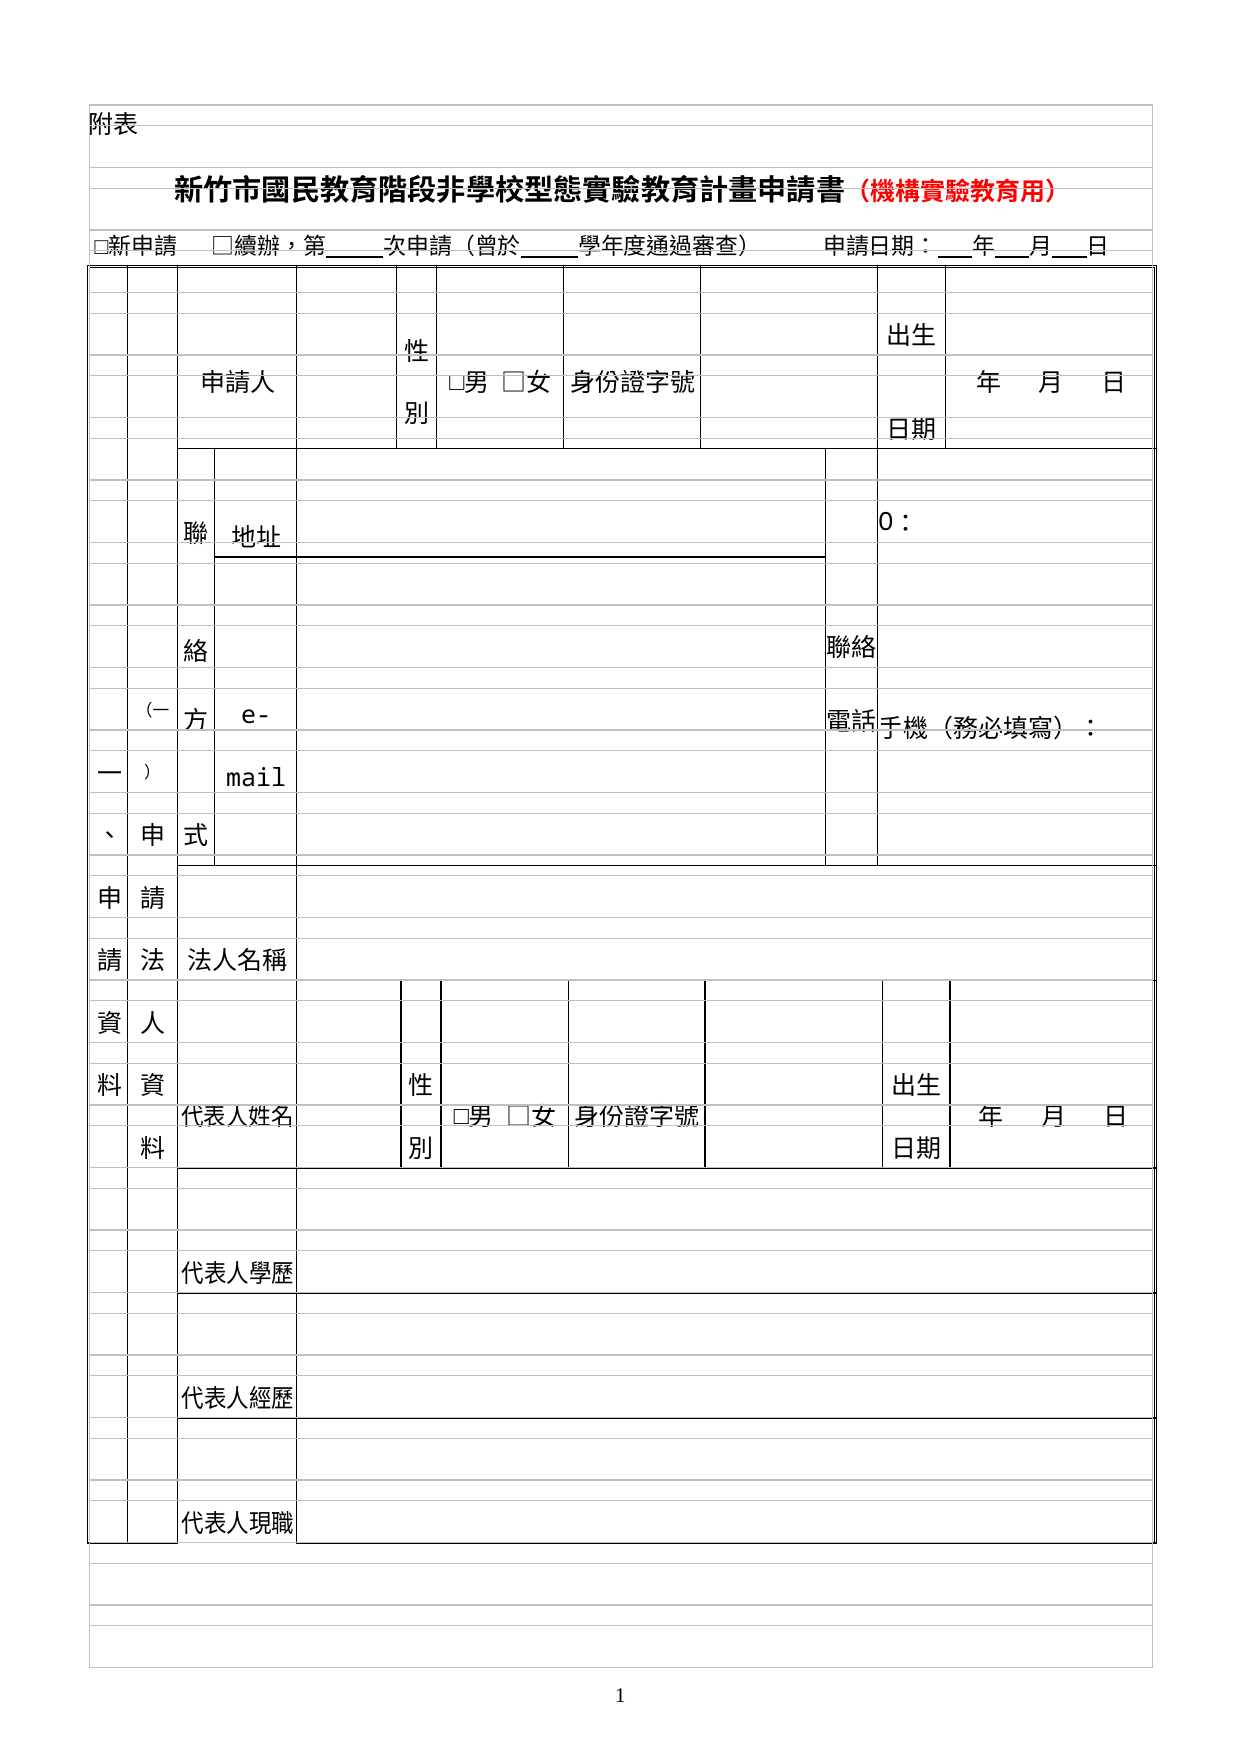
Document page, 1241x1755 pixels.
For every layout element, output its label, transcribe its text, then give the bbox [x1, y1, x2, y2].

table_cell [90, 481, 127, 500]
table_cell 代表人姓名 [178, 1001, 296, 1042]
table_cell 一 [90, 751, 127, 792]
table_cell [883, 1106, 949, 1125]
table_cell 身份證字號 [605, 1106, 690, 1125]
table_cell [90, 1043, 127, 1063]
table_cell [297, 1064, 400, 1104]
table_cell [826, 564, 877, 604]
table_cell [297, 1126, 400, 1167]
table_cell [90, 606, 127, 625]
table_cell [90, 1251, 127, 1292]
table_cell [90, 543, 127, 563]
table_cell [90, 1189, 127, 1229]
table_cell [706, 981, 882, 1000]
table_cell 聯絡 [826, 626, 877, 667]
table_cell [297, 418, 396, 438]
table_cell □男 □女 [504, 376, 523, 391]
table_cell 年 月 日 [951, 1001, 1152, 1042]
table_cell [128, 626, 177, 667]
table_cell [178, 314, 296, 354]
table_cell 代表人姓名 [283, 1106, 296, 1125]
table_cell 身份證字號 [569, 1106, 586, 1125]
table_cell [946, 439, 1152, 448]
table_cell [178, 481, 214, 500]
table_cell [90, 1501, 127, 1542]
table_cell O： 手機（務必填寫）： [878, 751, 1152, 792]
table_cell [90, 793, 127, 813]
table_cell 地址 [215, 481, 296, 500]
table_cell [178, 1439, 296, 1479]
table_cell [128, 501, 177, 542]
table_cell 性別 [397, 293, 436, 313]
table_header 新竹市國民教育階段非學校型態實驗教育計畫申請書（機構實驗教育用） □新申請 □續辦，第 次申請（曾於 學年度通過審查） 申請日期： 年 月 日 [90, 231, 1152, 250]
table_cell [90, 1418, 127, 1438]
table_cell [297, 1481, 1152, 1500]
table_cell [128, 1251, 177, 1292]
table_cell [297, 668, 825, 688]
table_cell [297, 626, 825, 667]
table_cell [946, 418, 1152, 438]
table_cell [128, 543, 177, 563]
table_cell 年 月 日 [951, 1043, 1152, 1063]
table_cell [701, 314, 877, 354]
table_cell [128, 481, 177, 500]
table_cell [215, 668, 296, 688]
table_cell 申請人 [178, 376, 296, 417]
table_cell [178, 1294, 296, 1313]
table_cell 地址 [215, 501, 296, 542]
table_cell [178, 866, 296, 875]
table_cell [178, 1419, 296, 1438]
table_cell [826, 481, 877, 500]
table_cell [178, 1189, 296, 1229]
table_cell □男 □女 [442, 1106, 479, 1125]
table_cell [90, 1356, 127, 1375]
table_cell □男 □女 [442, 1001, 568, 1042]
table_cell [178, 356, 296, 375]
table_cell 地址 [215, 449, 296, 479]
table_cell 性別 [397, 418, 436, 438]
table_cell [297, 689, 825, 729]
table_cell [297, 731, 825, 750]
table_cell [564, 293, 700, 313]
table_cell [701, 376, 877, 417]
table_cell [90, 1106, 127, 1125]
table_cell [826, 501, 877, 542]
table_cell O： 手機（務必填寫）： [878, 501, 1152, 542]
table_cell [883, 981, 949, 1000]
table_cell [297, 1501, 1152, 1542]
table_cell mail [215, 751, 296, 792]
table_cell 身份證字號 [569, 1043, 704, 1063]
table_cell [178, 1169, 296, 1188]
table_header 新竹市國民教育階段非學校型態實驗教育計畫申請書（機構實驗教育用） □新申請 □續辦，第 次申請（曾於 學年度通過審查） 申請日期： 年 月 日 [90, 168, 1152, 188]
table_cell [215, 793, 296, 813]
table_cell [297, 376, 396, 417]
table_cell [701, 356, 877, 375]
table_cell [128, 418, 177, 438]
table_cell [826, 731, 877, 750]
table_cell [826, 751, 877, 792]
table_cell [178, 793, 214, 813]
table_cell □男 □女 [529, 1106, 542, 1125]
table_cell [402, 1043, 440, 1063]
table_cell 人 [128, 1001, 177, 1042]
table_cell □男 □女 [442, 981, 568, 1000]
table_cell [297, 1251, 1152, 1292]
table_cell [215, 606, 296, 625]
table_cell [701, 418, 877, 438]
table_cell 出生 日期 [934, 418, 945, 438]
table_cell [215, 626, 296, 667]
table_cell [297, 314, 396, 354]
table_cell [90, 376, 127, 417]
table_cell [946, 293, 1152, 313]
table_cell 地址 [215, 543, 296, 556]
table_cell [215, 558, 296, 563]
table_cell [706, 1001, 882, 1042]
table_cell [178, 439, 296, 448]
table_cell [706, 1043, 882, 1063]
table_cell [90, 689, 127, 729]
table_cell [946, 268, 1152, 292]
table_cell [215, 856, 296, 865]
table_cell 申 [90, 876, 127, 917]
table_cell [297, 564, 825, 604]
table_cell [128, 1168, 177, 1188]
table_cell 絡 [178, 626, 214, 667]
table_cell 出生 日期 [878, 418, 915, 438]
table_cell O： 手機（務必填寫）： [878, 481, 1152, 500]
table_cell [701, 439, 877, 448]
table_cell O： 手機（務必填寫）： [878, 856, 1152, 865]
table_cell [706, 1126, 882, 1167]
table_cell [128, 1231, 177, 1250]
table_cell [564, 439, 700, 448]
table_cell O： 手機（務必填寫）： [878, 449, 1152, 479]
table_cell 日期 [883, 1126, 949, 1167]
table_cell 性別 [397, 376, 436, 417]
table_cell [297, 439, 396, 448]
table_cell [128, 1189, 177, 1229]
table_cell [297, 1419, 1152, 1438]
table_cell 身份證字號 [569, 1064, 704, 1104]
table_cell [90, 418, 127, 438]
table_cell [402, 1106, 440, 1125]
table_cell 式 [178, 814, 214, 854]
table_cell □男 □女 [437, 293, 563, 313]
table_cell O： 手機（務必填寫）： [878, 731, 1152, 750]
table_cell 身份證字號 [569, 1126, 704, 1167]
table_cell O： 手機（務必填寫）： [878, 626, 1152, 667]
table_cell □男 □女 [450, 376, 463, 389]
table_cell 資 [90, 1001, 127, 1042]
table_cell [90, 981, 127, 1000]
table_cell 性別 [397, 314, 436, 354]
table_cell 代表人姓名 [178, 981, 296, 1000]
table_cell [706, 1064, 882, 1104]
table_cell O： 手機（務必填寫）： [878, 606, 1152, 625]
table_cell [90, 356, 127, 375]
table_cell [128, 293, 177, 313]
table_cell [90, 1231, 127, 1250]
table_header 新竹市國民教育階段非學校型態實驗教育計畫申請書（機構實驗教育用） □新申請 □續辦，第 次申請（曾於 學年度通過審查） 申請日期： 年 月 日 [90, 189, 1152, 229]
table_cell 代表人經歷 [178, 1376, 296, 1417]
table_cell [128, 918, 177, 938]
table_cell [128, 564, 177, 604]
table_cell [90, 731, 127, 750]
table_cell O： 手機（務必填寫）： [878, 564, 1152, 604]
table_cell [826, 606, 877, 625]
table_cell 代表人現職 [178, 1501, 296, 1542]
table_cell [297, 268, 396, 292]
table_cell [826, 793, 877, 813]
table_cell 代表人姓名 [178, 1064, 296, 1104]
table_cell [178, 1481, 296, 1500]
table_cell □男 □女 [437, 439, 563, 448]
table_cell [90, 1293, 127, 1313]
table_cell [297, 481, 825, 500]
table_cell [297, 751, 825, 792]
table_cell 年 月 日 [951, 1064, 1152, 1104]
table_cell 身份證字號 [593, 1106, 605, 1125]
table_cell [215, 564, 296, 604]
table_cell [297, 793, 825, 813]
table_cell 別 [402, 1126, 440, 1167]
table_cell [90, 1126, 127, 1167]
table_cell [297, 1001, 400, 1042]
table_cell [90, 1314, 127, 1354]
table_cell 出生 [883, 1064, 949, 1104]
table_cell 代表人姓名 [215, 1106, 236, 1125]
table_cell [128, 793, 177, 813]
table_cell [297, 1106, 400, 1125]
table_cell [564, 268, 700, 292]
table_cell 年 月 日 [951, 981, 1152, 1000]
table_cell [297, 1189, 1152, 1229]
table_cell O： 手機（務必填寫）： [878, 543, 1152, 563]
table_cell [128, 268, 177, 292]
table_cell □男 □女 [437, 268, 563, 292]
table_cell [946, 314, 1152, 354]
table_cell [564, 356, 700, 375]
table_cell 代表人姓名 [231, 1114, 243, 1125]
table_cell [402, 1001, 440, 1042]
text 附表 [90, 106, 1152, 125]
table_cell 料 [128, 1126, 177, 1167]
table_cell [90, 1376, 127, 1417]
table_cell [128, 1439, 177, 1479]
table_cell 法 [128, 939, 177, 979]
table_cell [826, 668, 877, 688]
table_cell [701, 293, 877, 313]
table_cell [701, 268, 877, 292]
table_cell [90, 564, 127, 604]
table_cell [128, 356, 177, 375]
table_cell 出生 日期 [878, 293, 945, 313]
table_cell [297, 1294, 1152, 1313]
table_cell [297, 1169, 1152, 1188]
table_cell [128, 668, 177, 688]
table_cell [128, 981, 177, 1000]
table_cell 年 月 日 [951, 1106, 991, 1125]
table_cell [128, 606, 177, 625]
table_cell 代表人姓名 [178, 1126, 296, 1167]
table_cell [826, 543, 877, 563]
table_cell [297, 606, 825, 625]
table_cell [128, 1043, 177, 1063]
table_cell [90, 268, 127, 292]
table_cell [178, 543, 214, 563]
table_cell 年 月 日 [1124, 1106, 1152, 1125]
table_cell [90, 918, 127, 938]
table_cell 請 [90, 939, 127, 979]
table_cell [297, 1231, 1152, 1250]
table_cell [178, 918, 296, 938]
table_cell 身份證字號 [685, 1106, 704, 1125]
table_cell [297, 449, 825, 479]
table_cell [90, 314, 127, 354]
table_cell [297, 1376, 1152, 1417]
table_cell [128, 1106, 177, 1125]
table_cell O： 手機（務必填寫）： [878, 814, 1152, 854]
table_cell [178, 731, 214, 750]
table_cell [90, 439, 127, 479]
table_cell O： 手機（務必填寫）： [878, 668, 1152, 688]
table_cell [178, 268, 296, 292]
table_cell 請 [128, 876, 177, 917]
table_cell [178, 668, 214, 688]
table_cell [215, 731, 296, 750]
table_cell □男 □女 [437, 356, 563, 375]
table_cell [178, 1356, 296, 1375]
table_cell [128, 439, 177, 479]
table_cell [297, 1439, 1152, 1479]
table_cell [297, 1043, 400, 1063]
table_cell [178, 293, 296, 313]
table_cell [297, 981, 400, 1000]
table_cell [564, 314, 700, 354]
table_cell 資 [128, 1064, 177, 1104]
table_cell □男 □女 [542, 1106, 568, 1125]
table_cell 年 月 日 [1062, 1106, 1107, 1125]
table_cell [297, 876, 1152, 917]
table_cell [128, 314, 177, 354]
table_cell [90, 1481, 127, 1500]
table_cell [178, 751, 214, 792]
table_cell 出生 日期 [878, 439, 945, 448]
table_cell 料 [90, 1064, 127, 1104]
table_cell e- [215, 689, 296, 729]
table_cell [297, 356, 396, 375]
table_cell [90, 1168, 127, 1188]
table_cell 電話 [826, 689, 877, 729]
table_cell [90, 856, 127, 875]
table_cell 年 月 日 [951, 1126, 1152, 1167]
table_cell 性別 [397, 268, 436, 292]
table_cell [297, 293, 396, 313]
table_cell 方 [178, 689, 214, 729]
table_cell [297, 814, 825, 854]
table_cell [297, 1356, 1152, 1375]
table_cell [883, 1001, 949, 1042]
table_cell [297, 501, 825, 542]
table_cell 代表人姓名 [265, 1106, 280, 1125]
text 附表 [90, 126, 1152, 141]
table_cell 出生 日期 [878, 268, 945, 292]
table_cell [178, 606, 214, 625]
table_cell ） [128, 751, 177, 792]
table_cell [564, 418, 700, 438]
table_cell [178, 418, 296, 438]
table_cell 出生 日期 [878, 314, 945, 354]
table_cell [178, 564, 214, 604]
table_cell [90, 668, 127, 688]
table_cell 代表人姓名 [178, 1106, 187, 1125]
table_cell [128, 1314, 177, 1354]
table_cell □男 □女 [442, 1064, 568, 1104]
table_cell [706, 1106, 882, 1125]
table_cell 年 月 日 [986, 1106, 1046, 1125]
table_cell [128, 1356, 177, 1375]
table_cell 出生 日期 [878, 376, 945, 417]
table_cell [128, 1293, 177, 1313]
table_cell [297, 918, 1152, 938]
table_cell [90, 293, 127, 313]
table_cell 性別 [397, 439, 436, 448]
table_cell [402, 981, 440, 1000]
table_cell [297, 856, 825, 865]
table_cell [297, 558, 825, 563]
table_cell [128, 1418, 177, 1438]
table_cell [128, 376, 177, 417]
table_cell 出生 日期 [878, 356, 945, 375]
table_cell [128, 1376, 177, 1417]
table_cell □男 □女 [437, 418, 563, 438]
table_cell □男 □女 [437, 314, 563, 354]
table_cell 、 [90, 814, 127, 854]
table_cell 法人名稱 [178, 939, 296, 979]
table_cell [178, 876, 296, 917]
table_cell [297, 543, 825, 556]
table_cell [178, 1314, 296, 1354]
table_cell O： 手機（務必填寫）： [878, 793, 1152, 813]
table_cell 身份證字號 [569, 981, 704, 1000]
table_cell □男 □女 [437, 376, 563, 417]
table_cell （一 [128, 689, 177, 729]
table_cell [826, 814, 877, 854]
table_cell 性 [402, 1064, 440, 1104]
table_cell [826, 449, 877, 479]
table_cell [883, 1043, 949, 1063]
table_cell 代表人姓名 [195, 1106, 213, 1125]
table_cell 代表人學歷 [178, 1251, 296, 1292]
table_cell [178, 1231, 296, 1250]
table_cell [178, 449, 214, 479]
table_cell 年 月 日 [946, 376, 1152, 417]
table_cell 身份證字號 [569, 1001, 704, 1042]
table_cell 代表人姓名 [238, 1106, 253, 1125]
table_cell □男 □女 [481, 1106, 508, 1125]
table_cell [128, 1481, 177, 1500]
table_cell 申 [128, 814, 177, 854]
table_cell □男 □女 [442, 1043, 568, 1063]
table_cell [297, 1314, 1152, 1354]
table_cell 性別 [397, 356, 436, 375]
table_cell □男 □女 [509, 1106, 528, 1125]
table_cell [128, 731, 177, 750]
table_cell 聯 [178, 501, 214, 542]
table_cell [178, 856, 214, 865]
table_cell 代表人姓名 [187, 1106, 197, 1125]
table_cell [826, 856, 877, 865]
table_cell O： 手機（務必填寫）： [878, 689, 1152, 729]
table_cell [215, 814, 296, 854]
table_cell □男 □女 [442, 1126, 568, 1167]
table_cell [128, 1501, 177, 1542]
table_cell [946, 356, 1152, 375]
table_header 新竹市國民教育階段非學校型態實驗教育計畫申請書（機構實驗教育用） □新申請 □續辦，第 次申請（曾於 學年度通過審查） 申請日期： 年 月 日 [90, 251, 1152, 265]
table_cell [297, 866, 1152, 875]
table_cell [297, 939, 1152, 979]
table_cell [90, 501, 127, 542]
table_cell [128, 856, 177, 875]
table_cell 代表人姓名 [178, 1043, 296, 1063]
table_cell [90, 626, 127, 667]
table_cell [90, 1439, 127, 1479]
table_cell 代表人姓名 [253, 1106, 263, 1125]
table_cell 身份證字號 [564, 376, 700, 417]
